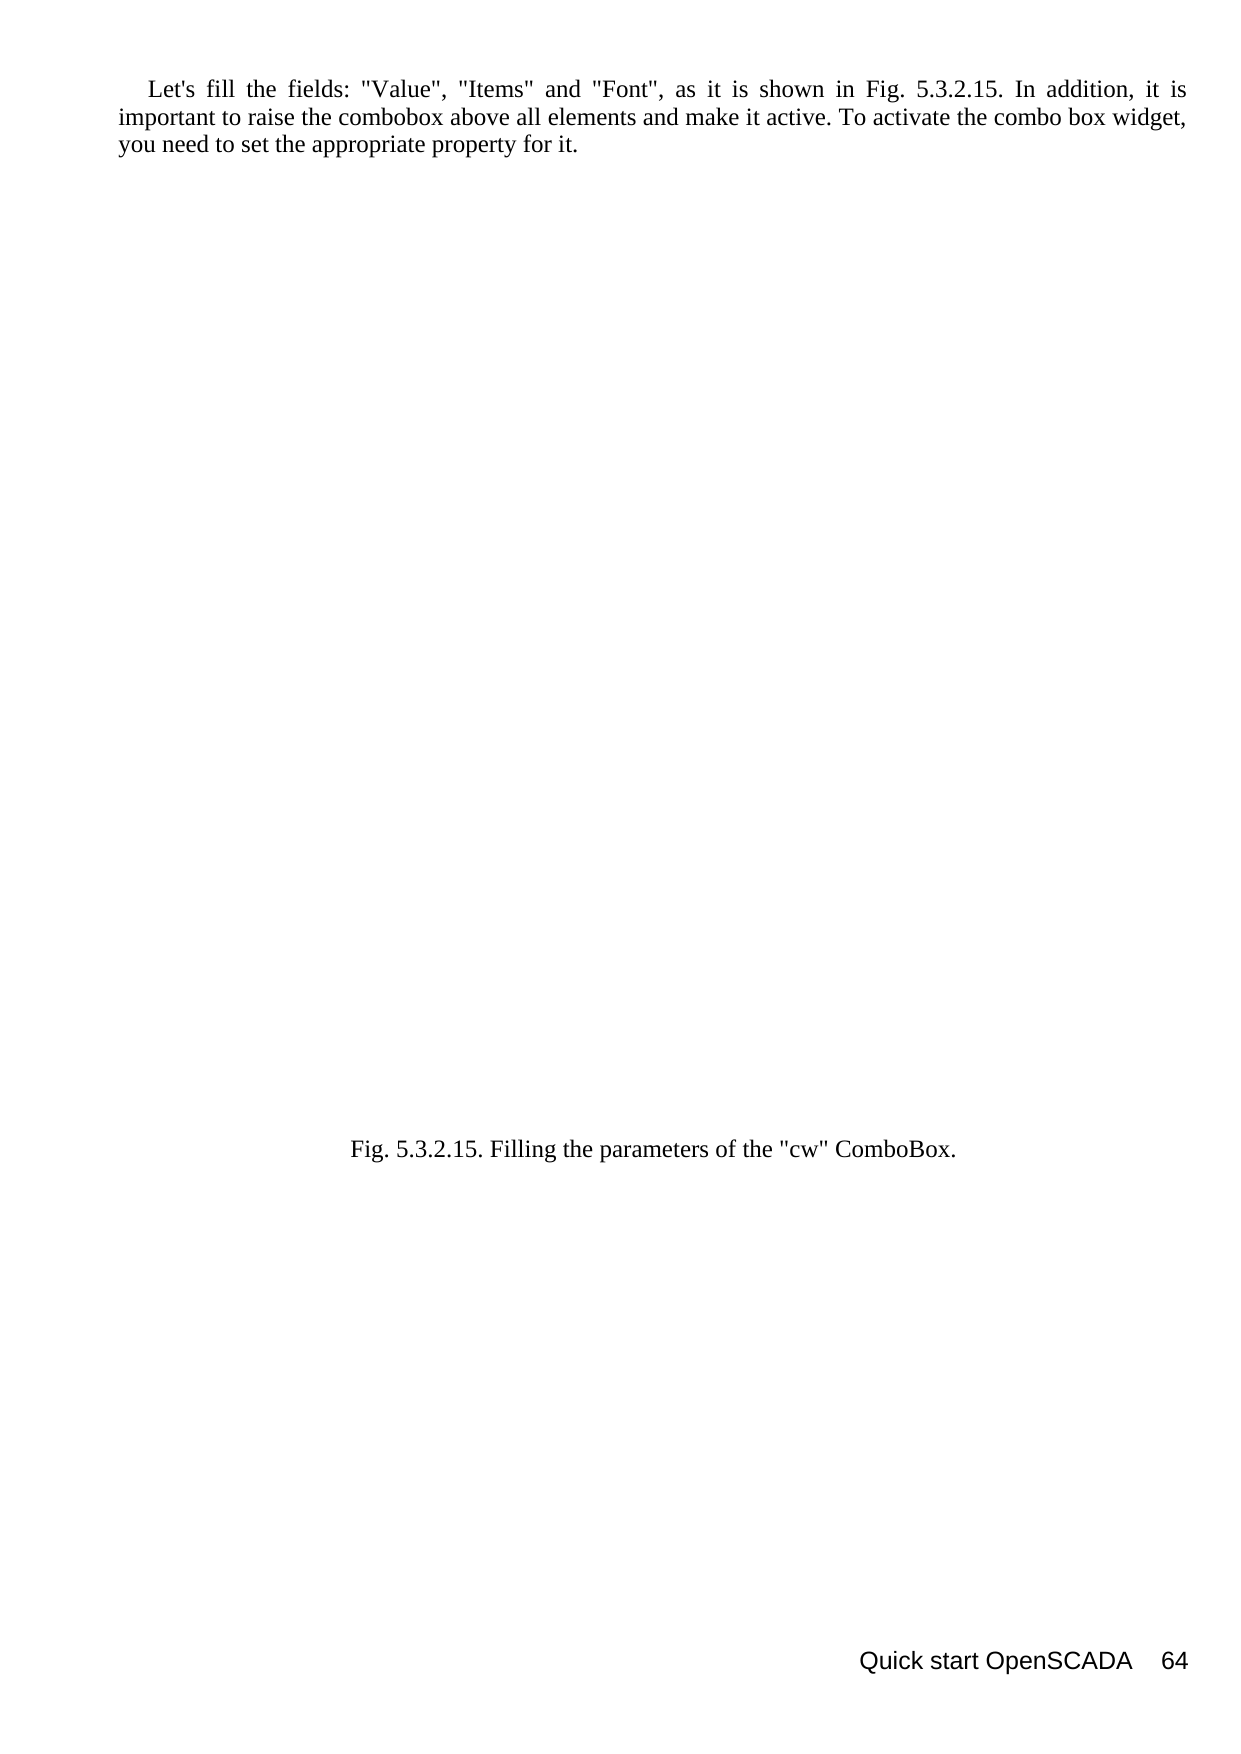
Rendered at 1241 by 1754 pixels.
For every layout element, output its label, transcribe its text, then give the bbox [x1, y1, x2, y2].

text Fig. 5.3.2.15. Filling the parameters of the "cw" ComboBox. [118, 171, 1188, 1163]
text Let's fill the fields: "Value", "Items" and "Font", as it is shown in Fig. 5.3.2.15. In addition, it is important to raise the combobox above all elements and make it active. To activate the combo box widget, you need to set the appropriate property for it. [118, 75, 1188, 158]
